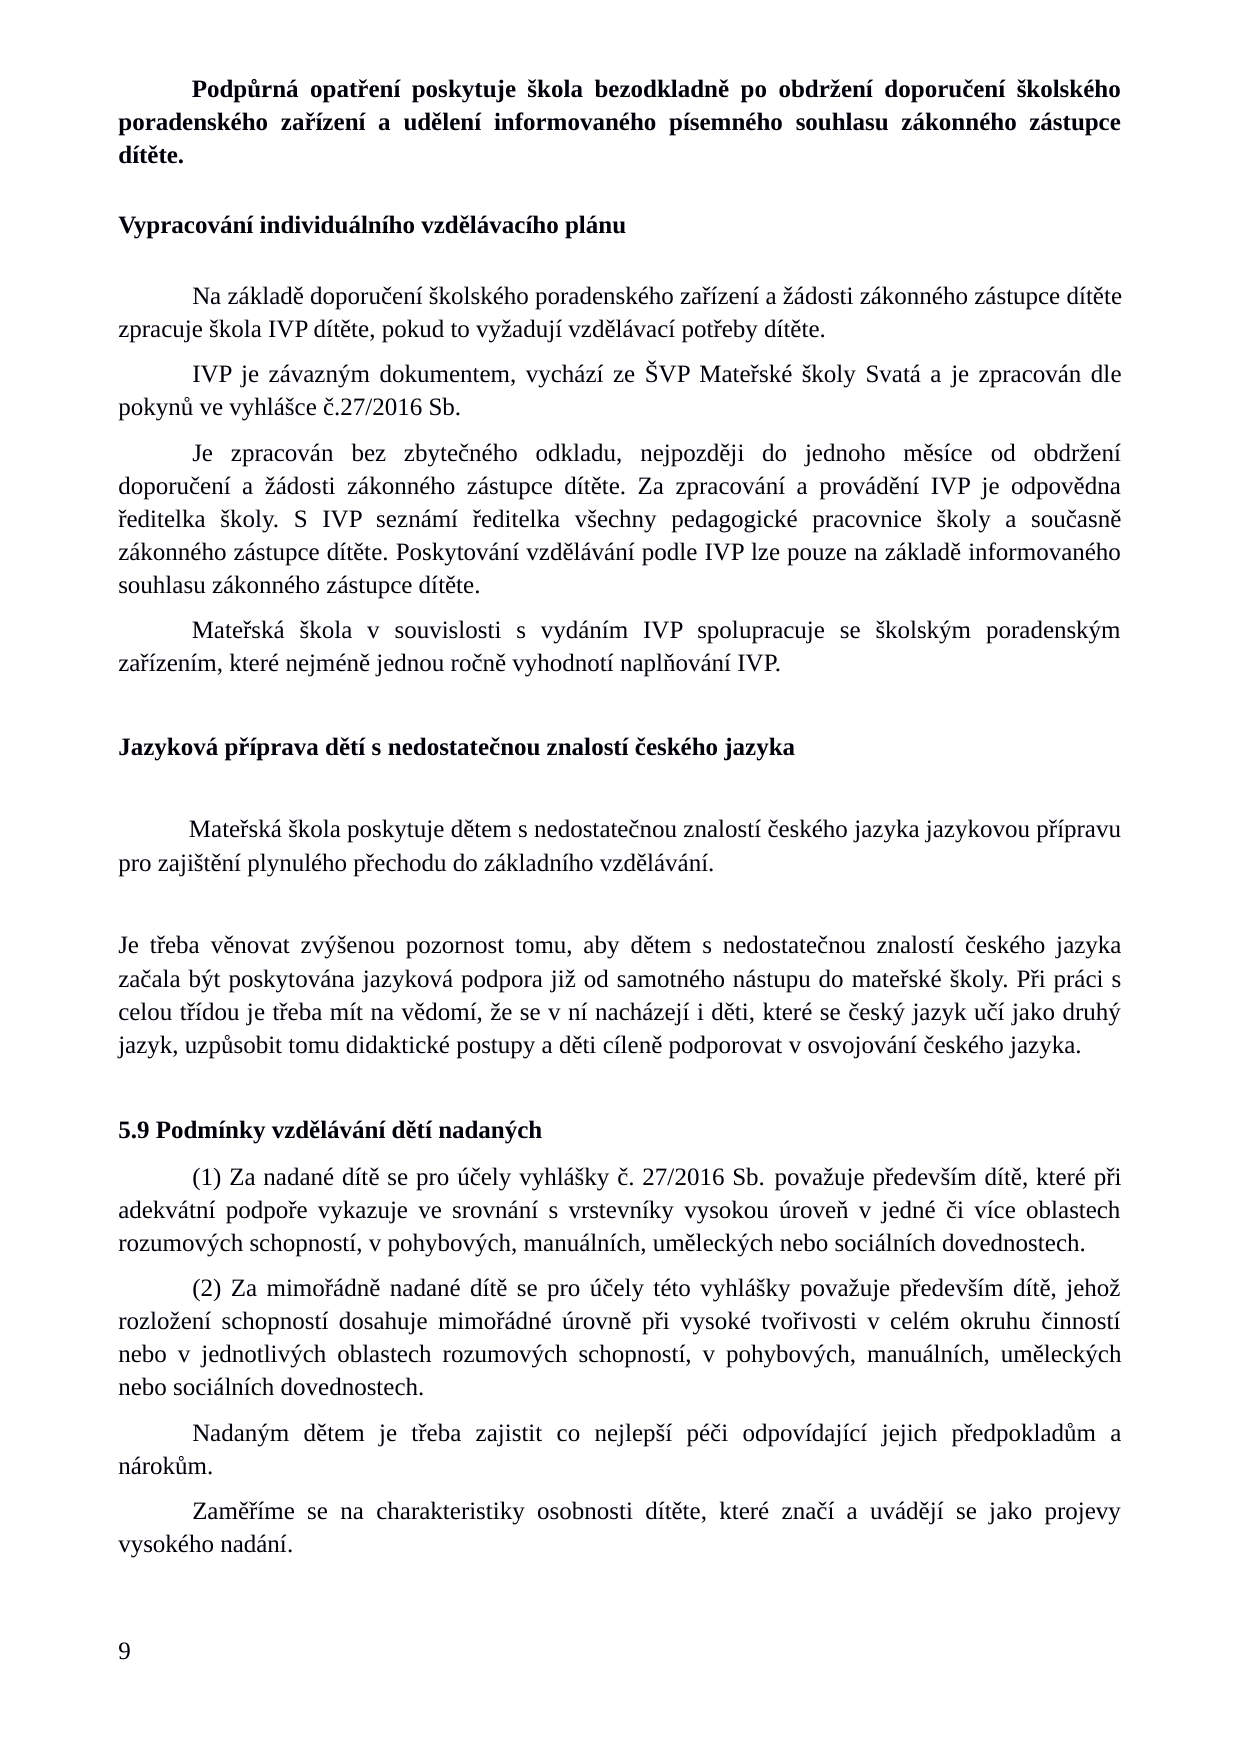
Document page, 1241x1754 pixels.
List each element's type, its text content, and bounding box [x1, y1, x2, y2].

text IVP je závazným dokumentem, vychází ze ŠVP Mateřské školy Svatá a je zpracován dle pokynů ve vyhlášce č.27/2016 Sb. [118, 359, 1122, 421]
text Podpůrná opatření poskytuje škola bezodkladně po obdržení doporučení školského poradenského zařízení a udělení informovaného písemného souhlasu zákonného zástupce dítěte. [118, 74, 1122, 168]
text (2) Za mimořádně nadané dítě se pro účely této vyhlášky považuje především dítě, jehož rozložení schopností dosahuje mimořádné úrovně při vysoké tvořivosti v celém okruhu činností nebo v jednotlivých oblastech rozumových schopností, v pohybových, manuálních, uměleckých nebo sociálních dovednostech. [118, 1273, 1122, 1401]
text Je třeba věnovat zvýšenou pozornost tomu, aby dětem s nedostatečnou znalostí českého jazyka začala být poskytována jazyková podpora již od samotného nástupu do mateřské školy. Při práci s celou třídou je třeba mít na vědomí, že se v ní nacházejí i děti, které se český jazyk učí jako druhý jazyk, uzpůsobit tomu didaktické postupy a děti cíleně podporovat v osvojování českého jazyka. [118, 931, 1122, 1058]
text Vypracování individuálního vzdělávacího plánu [118, 210, 1122, 239]
text Na základě doporučení školského poradenského zařízení a žádosti zákonného zástupce dítěte zpracuje škola IVP dítěte, pokud to vyžadují vzdělávací potřeby dítěte. [118, 281, 1122, 343]
text 5.9 Podmínky vzdělávání dětí nadaných [118, 1116, 1122, 1144]
text Zaměříme se na charakteristiky osobnosti dítěte, které značí a uvádějí se jako projevy vysokého nadání. [118, 1496, 1122, 1558]
text (1) Za nadané dítě se pro účely vyhlášky č. 27/2016 Sb. považuje především dítě, které při adekvátní podpoře vykazuje ve srovnání s vrstevníky vysokou úroveň v jedné či více oblastech rozumových schopností, v pohybových, manuálních, uměleckých nebo sociálních dovednostech. [118, 1162, 1122, 1256]
text Nadaným dětem je třeba zajistit co nejlepší péči odpovídající jejich předpokladům a nárokům. [118, 1418, 1122, 1479]
text Jazyková příprava dětí s nedostatečnou znalostí českého jazyka [118, 732, 1122, 760]
text Mateřská škola v souvislosti s vydáním IVP spolupracuje se školským poradenským zařízením, které nejméně jednou ročně vyhodnotí naplňování IVP. [118, 616, 1122, 677]
text Mateřská škola poskytuje dětem s nedostatečnou znalostí českého jazyka jazykovou přípravu pro zajištění plynulého přechodu do základního vzdělávání. [118, 814, 1122, 876]
text Je zpracován bez zbytečného odkladu, nejpozději do jednoho měsíce od obdržení doporučení a žádosti zákonného zástupce dítěte. Za zpracování a provádění IVP je odpovědna ředitelka školy. S IVP seznámí ředitelka všechny pedagogické pracovnice školy a současně zákonného zástupce dítěte. Poskytování vzdělávání podle IVP lze pouze na základě informovaného souhlasu zákonného zástupce dítěte. [118, 438, 1122, 599]
